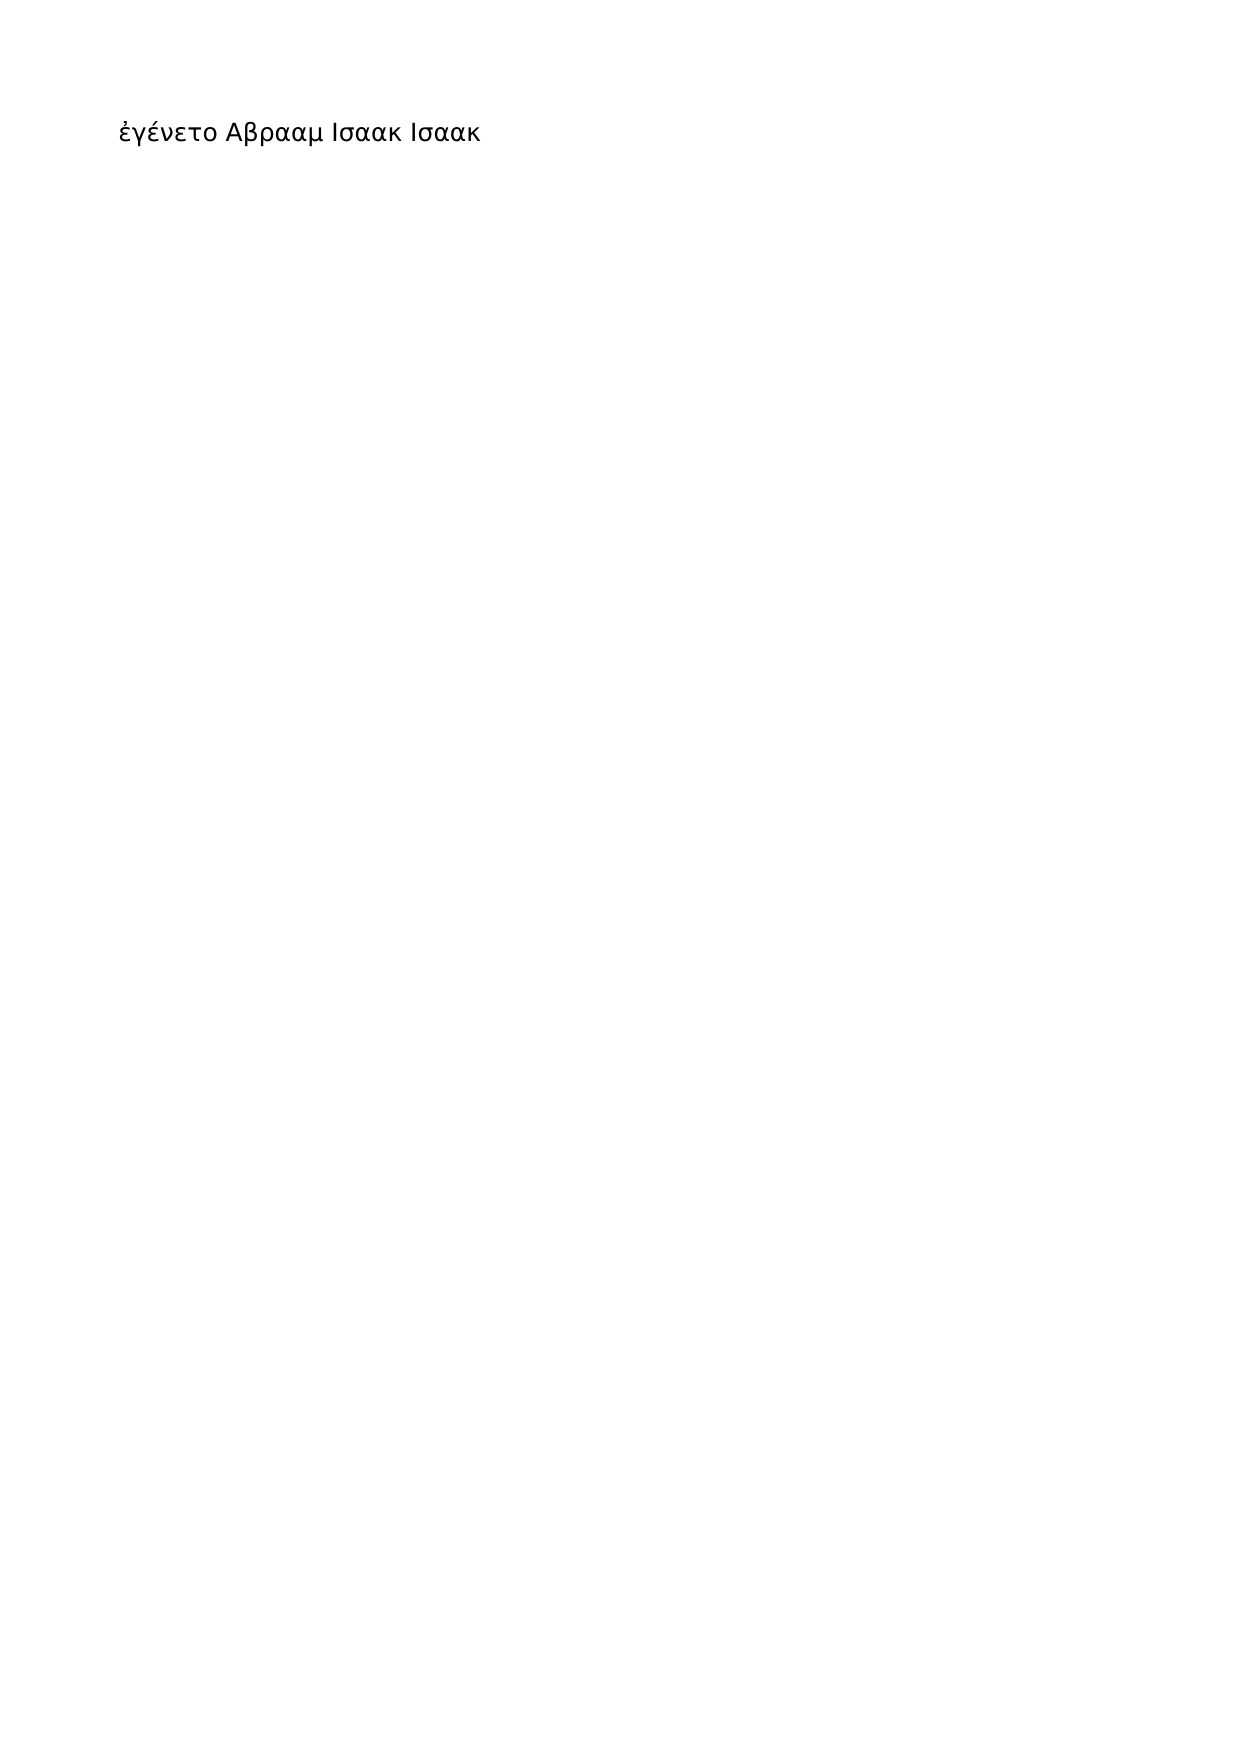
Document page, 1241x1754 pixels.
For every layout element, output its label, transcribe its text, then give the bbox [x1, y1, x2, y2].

text ἐγένετο Αβρααμ Ισαακ Ισαακ [118, 118, 1122, 147]
